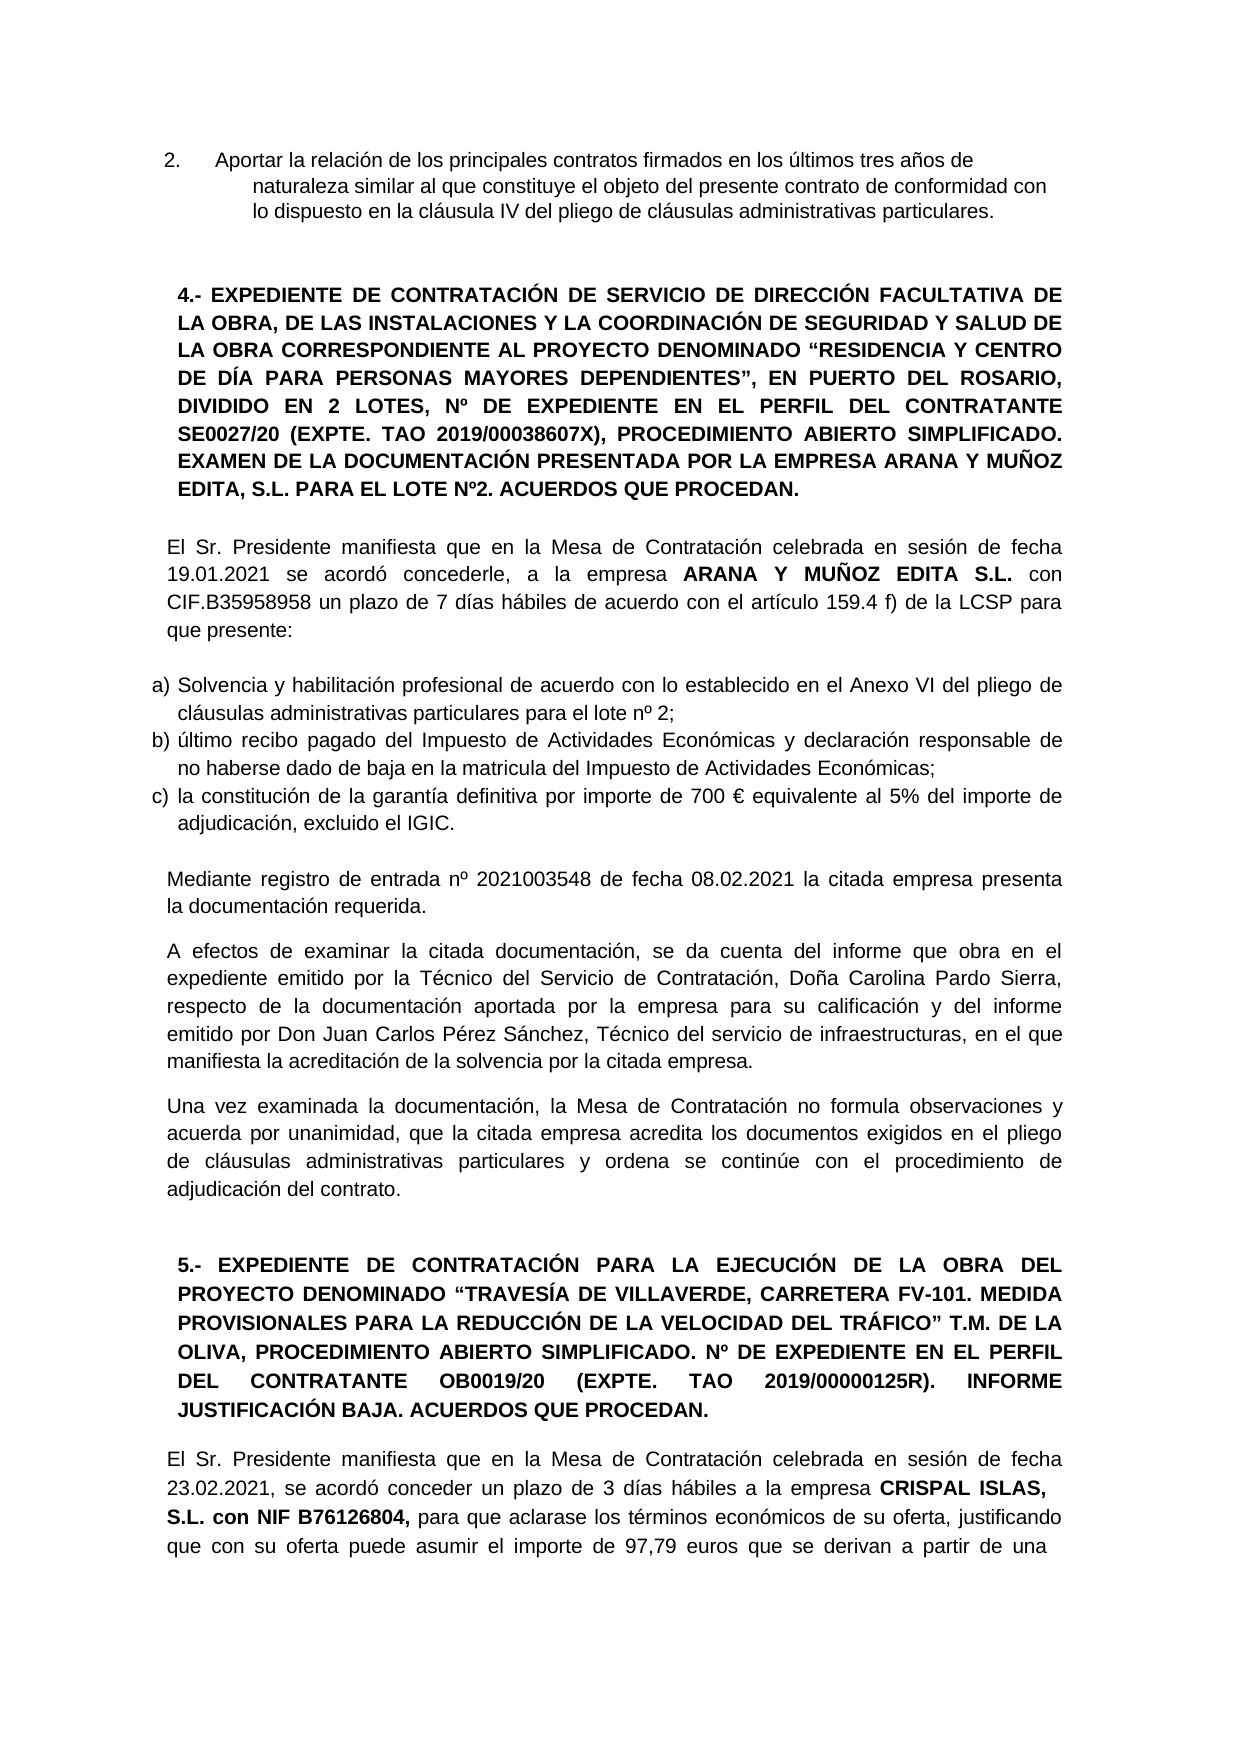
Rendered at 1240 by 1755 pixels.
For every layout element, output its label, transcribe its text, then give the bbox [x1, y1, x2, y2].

text El Sr. Presidente manifiesta que en la Mesa de Contratación celebrada en sesión de fecha 23.02.2021, se acordó conceder un plazo de 3 días hábiles a la empresa CRISPAL ISLAS, [167, 1447, 1063, 1500]
text A efectos de examinar la citada documentación, se da cuenta del informe que obra en el expediente emitido por la Técnico del Servicio de Contratación, Doña Carolina Pardo Sierra, respecto de la documentación aportada por la empresa para su calificación y del informe emitido por Don Juan Carlos Pérez Sánchez, Técnico del servicio de infraestructuras, en el que manifiesta la acreditación de la solvencia por la citada empresa. [167, 938, 1063, 1073]
subtitle 5.- EXPEDIENTE DE CONTRATACIÓN PARA LA EJECUCIÓN DE LA OBRA DEL PROYECTO DENOMINADO “TRAVESÍA DE VILLAVERDE, CARRETERA FV-101. MEDIDA PROVISIONALES PARA LA REDUCCIÓN DE LA VELOCIDAD DEL TRÁFICO” T.M. DE LA OLIVA, PROCEDIMIENTO ABIERTO SIMPLIFICADO. Nº DE EXPEDIENTE EN EL PERFIL DEL CONTRATANTE OB0019/20 (EXPTE. TAO 2019/00000125R). INFORME JUSTIFICACIÓN BAJA. ACUERDOS QUE PROCEDAN. [177, 1253, 1062, 1421]
subtitle 4.- EXPEDIENTE DE CONTRATACIÓN DE SERVICIO DE DIRECCIÓN FACULTATIVA DE LA OBRA, DE LAS INSTALACIONES Y LA COORDINACIÓN DE SEGURIDAD Y SALUD DE LA OBRA CORRESPONDIENTE AL PROYECTO DENOMINADO “RESIDENCIA Y CENTRO DE DÍA PARA PERSONAS MAYORES DEPENDIENTES”, EN PUERTO DEL ROSARIO, DIVIDIDO EN 2 LOTES, Nº DE EXPEDIENTE EN EL PERFIL DEL CONTRATANTE SE0027/20 (EXPTE. TAO 2019/00038607X), PROCEDIMIENTO ABIERTO SIMPLIFICADO. EXAMEN DE LA DOCUMENTACIÓN PRESENTADA POR LA EMPRESA ARANA Y MUÑOZ EDITA, S.L. PARA EL LOTE Nº2. ACUERDOS QUE PROCEDAN. [177, 283, 1062, 501]
text Mediante registro de entrada nº 2021003548 de fecha 08.02.2021 la citada empresa presenta la documentación requerida. [167, 866, 1063, 918]
text Una vez examinada la documentación, la Mesa de Contratación no formula observaciones y acuerda por unanimidad, que la citada empresa acredita los documentos exigidos en el pliego de cláusulas administrativas particulares y ordena se continúe con el procedimiento de adjudicación del contrato. [167, 1093, 1063, 1201]
list último recibo pagado del Impuesto de Actividades Económicas y declaración responsable de no haberse dado de baja en la matricula del Impuesto de Actividades Económicas; [167, 728, 1063, 780]
list Aportar la relación de los principales contratos firmados en los últimos tres años de naturaleza similar al que constituye el objeto del presente contrato de conformidad con lo dispuesto en la cláusula IV del pliego de cláusulas administrativas particulares. [163, 148, 1052, 223]
list la constitución de la garantía definitiva por importe de 700 € equivalente al 5% del importe de adjudicación, excluido el IGIC. [167, 783, 1063, 835]
list Solvencia y habilitación profesional de acuerdo con lo establecido en el Anexo VI del pliego de cláusulas administrativas particulares para el lote nº 2; [167, 673, 1063, 724]
text S.L. con NIF B76126804, para que aclarase los términos económicos de su oferta, justificando que con su oferta puede asumir el importe de 97,79 euros que se derivan a partir de una [167, 1505, 1063, 1558]
text El Sr. Presidente manifiesta que en la Mesa de Contratación celebrada en sesión de fecha 19.01.2021 se acordó concederle, a la empresa ARANA Y MUÑOZ EDITA S.L. con CIF.B35958958 un plazo de 7 días hábiles de acuerdo con el artículo 159.4 f) de la LCSP para que presente: [167, 534, 1063, 642]
